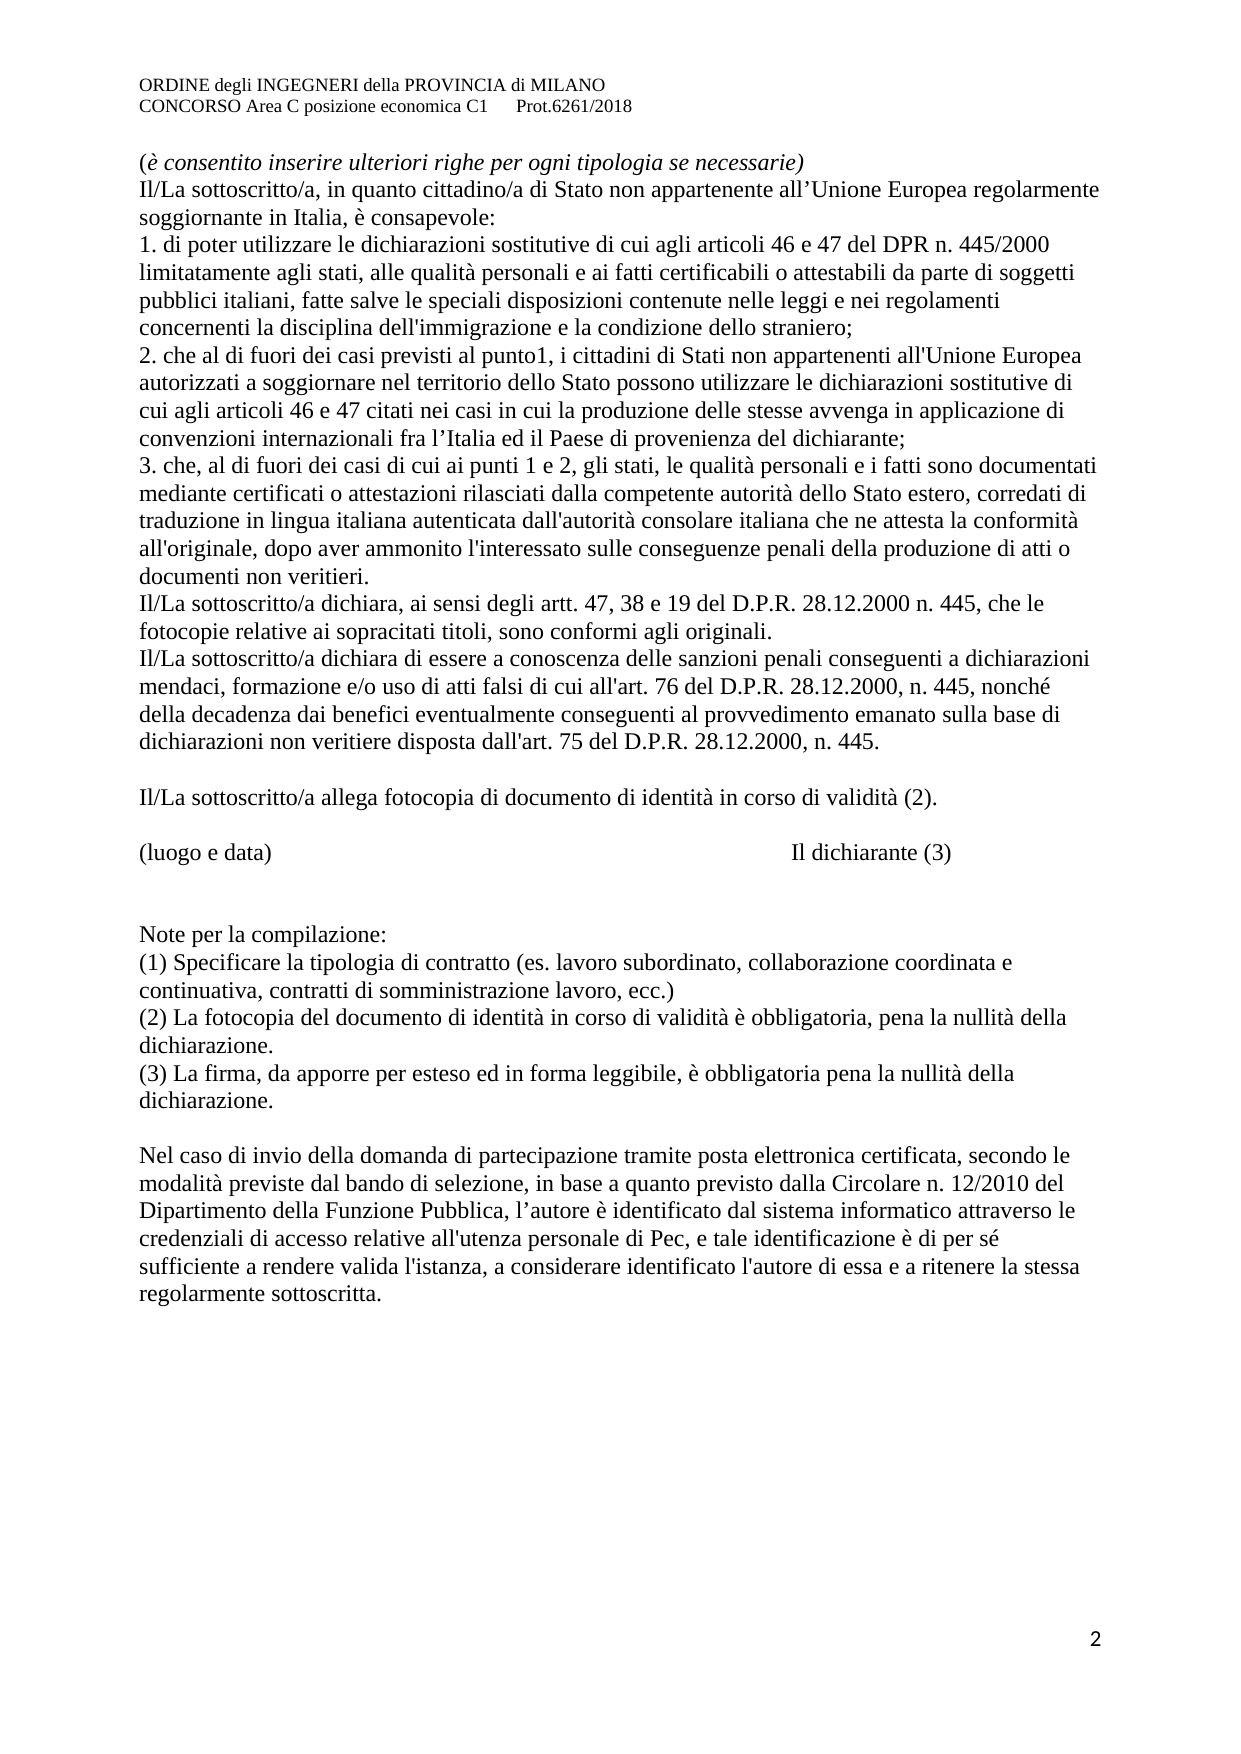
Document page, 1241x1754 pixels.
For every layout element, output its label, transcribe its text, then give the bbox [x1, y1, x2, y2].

text Il/La sottoscritto/a, in quanto cittadino/a di Stato non appartenente all’Unione Europea regolarmente soggiornante in Italia, è consapevole: [139, 175, 1101, 230]
text Note per la compilazione: [139, 921, 1101, 948]
text 3. che, al di fuori dei casi di cui ai punti 1 e 2, gli stati, le qualità personali e i fatti sono documentati mediante certificati o attestazioni rilasciati dalla competente autorità dello Stato estero, corredati di traduzione in lingua italiana autenticata dall'autorità consolare italiana che ne attesta la conformità all'originale, dopo aver ammonito l'interessato sulle conseguenze penali della produzione di atti o documenti non veritieri. [139, 451, 1101, 589]
text (è consentito inserire ulteriori righe per ogni tipologia se necessarie) [139, 148, 1101, 175]
text 1. di poter utilizzare le dichiarazioni sostitutive di cui agli articoli 46 e 47 del DPR n. 445/2000 limitatamente agli stati, alle qualità personali e ai fatti certificabili o attestabili da parte di soggetti pubblici italiani, fatte salve le speciali disposizioni contenute nelle leggi e nei regolamenti concernenti la disciplina dell'immigrazione e la condizione dello straniero; [139, 230, 1101, 341]
text Il/La sottoscritto/a dichiara, ai sensi degli artt. 47, 38 e 19 del D.P.R. 28.12.2000 n. 445, che le fotocopie relative ai sopracitati titoli, sono conformi agli originali. [139, 589, 1101, 644]
text Il/La sottoscritto/a allega fotocopia di documento di identità in corso di validità (2). [139, 782, 1101, 810]
text (3) La firma, da apporre per esteso ed in forma leggibile, è obbligatoria pena la nullità della dichiarazione. [139, 1058, 1101, 1114]
text (luogo e data) Il dichiarante (3) [139, 838, 1101, 865]
text (2) La fotocopia del documento di identità in corso di validità è obbligatoria, pena la nullità della dichiarazione. [139, 1003, 1101, 1058]
text 2. che al di fuori dei casi previsti al punto1, i cittadini di Stati non appartenenti all'Unione Europea autorizzati a soggiornare nel territorio dello Stato possono utilizzare le dichiarazioni sostitutive di cui agli articoli 46 e 47 citati nei casi in cui la produzione delle stesse avvenga in applicazione di convenzioni internazionali fra l’Italia ed il Paese di provenienza del dichiarante; [139, 341, 1101, 451]
text Il/La sottoscritto/a dichiara di essere a conoscenza delle sanzioni penali conseguenti a dichiarazioni mendaci, formazione e/o uso di atti falsi di cui all'art. 76 del D.P.R. 28.12.2000, n. 445, nonché della decadenza dai benefici eventualmente conseguenti al provvedimento emanato sulla base di dichiarazioni non veritiere disposta dall'art. 75 del D.P.R. 28.12.2000, n. 445. [139, 644, 1101, 755]
text Nel caso di invio della domanda di partecipazione tramite posta elettronica certificata, secondo le modalità previste dal bando di selezione, in base a quanto previsto dalla Circolare n. 12/2010 del Dipartimento della Funzione Pubblica, l’autore è identificato dal sistema informatico attraverso le credenziali di accesso relative all'utenza personale di Pec, e tale identificazione è di per sé sufficiente a rendere valida l'istanza, a considerare identificato l'autore di essa e a ritenere la stessa regolarmente sottoscritta. [139, 1141, 1101, 1307]
text (1) Specificare la tipologia di contratto (es. lavoro subordinato, collaborazione coordinata e continuativa, contratti di somministrazione lavoro, ecc.) [139, 948, 1101, 1003]
